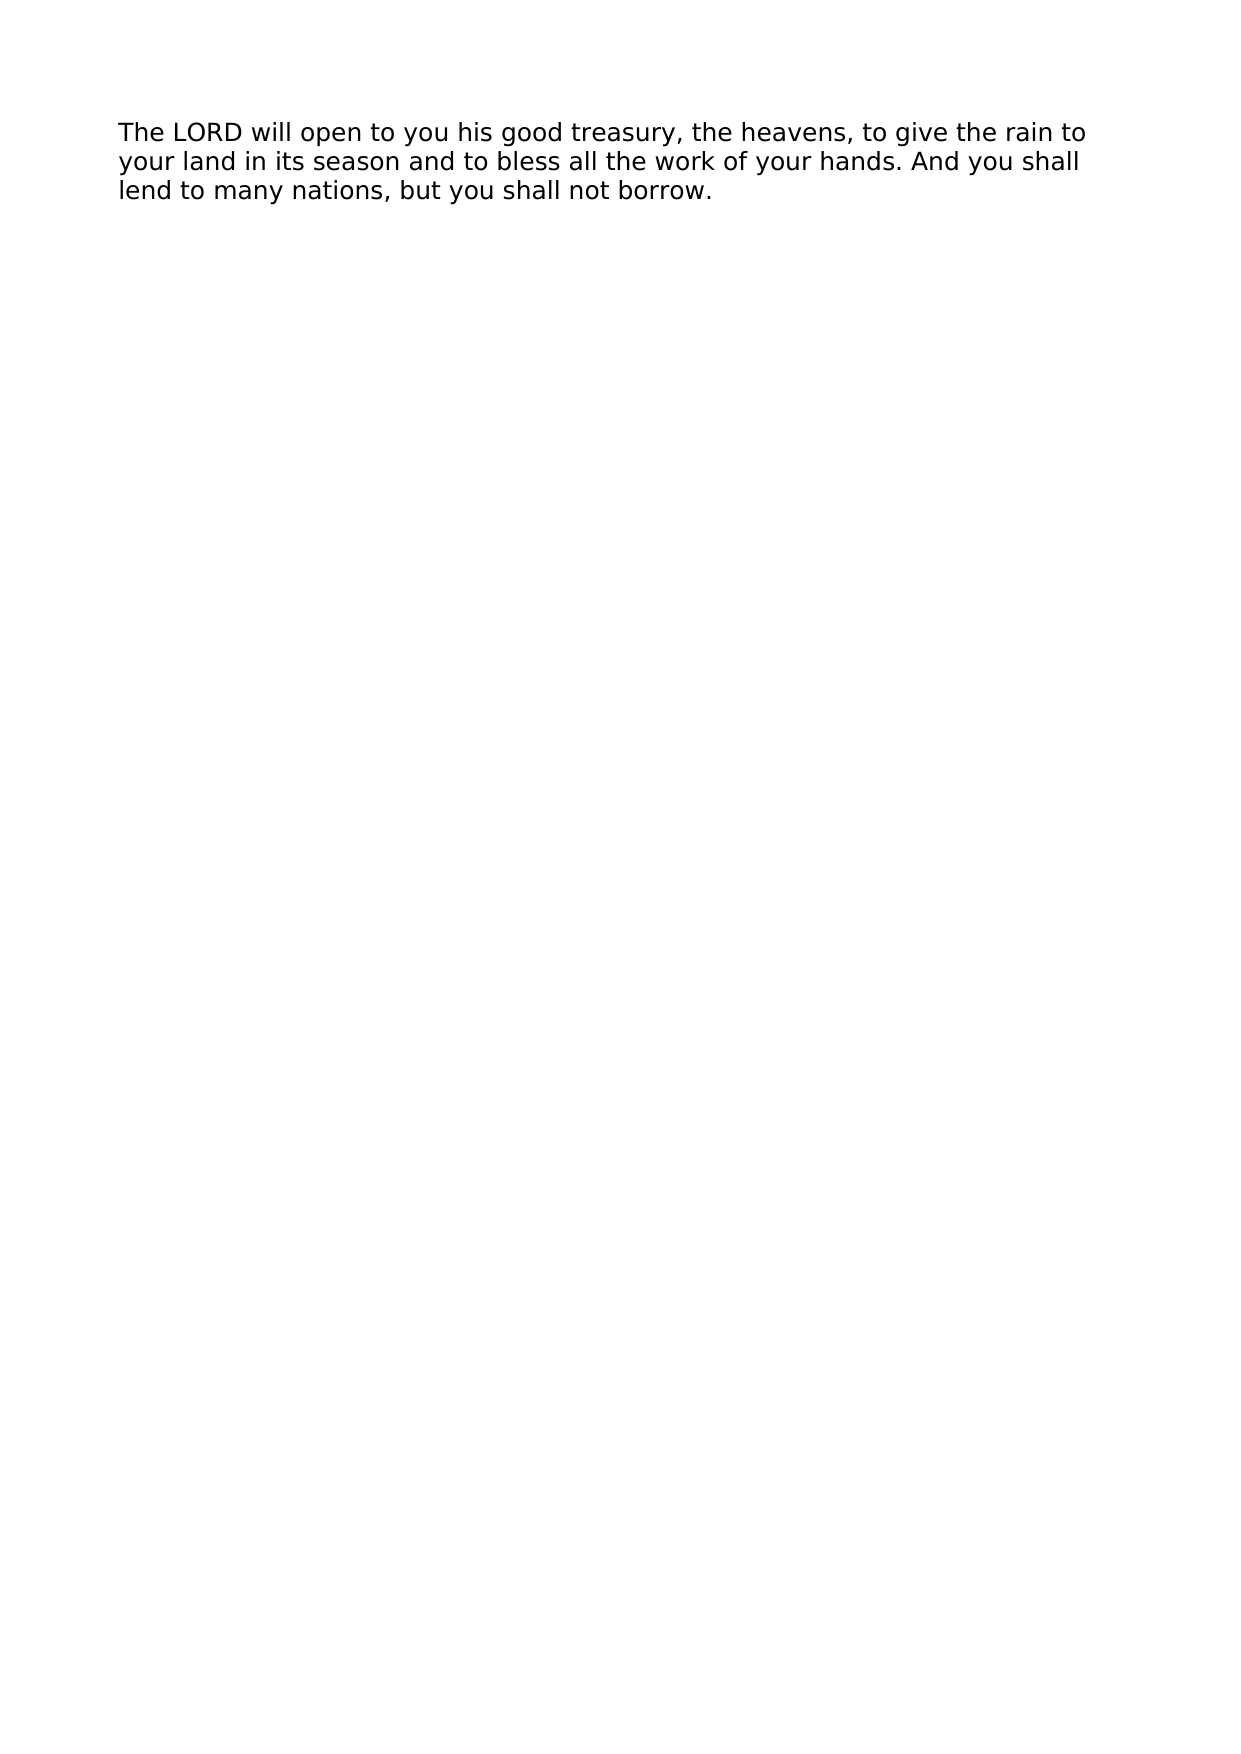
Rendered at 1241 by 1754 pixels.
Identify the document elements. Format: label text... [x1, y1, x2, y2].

text The LORD will open to you his good treasury, the heavens, to give the rain to your land in its season and to bless all the work of your hands. And you shall lend to many nations, but you shall not borrow. [118, 118, 1122, 206]
